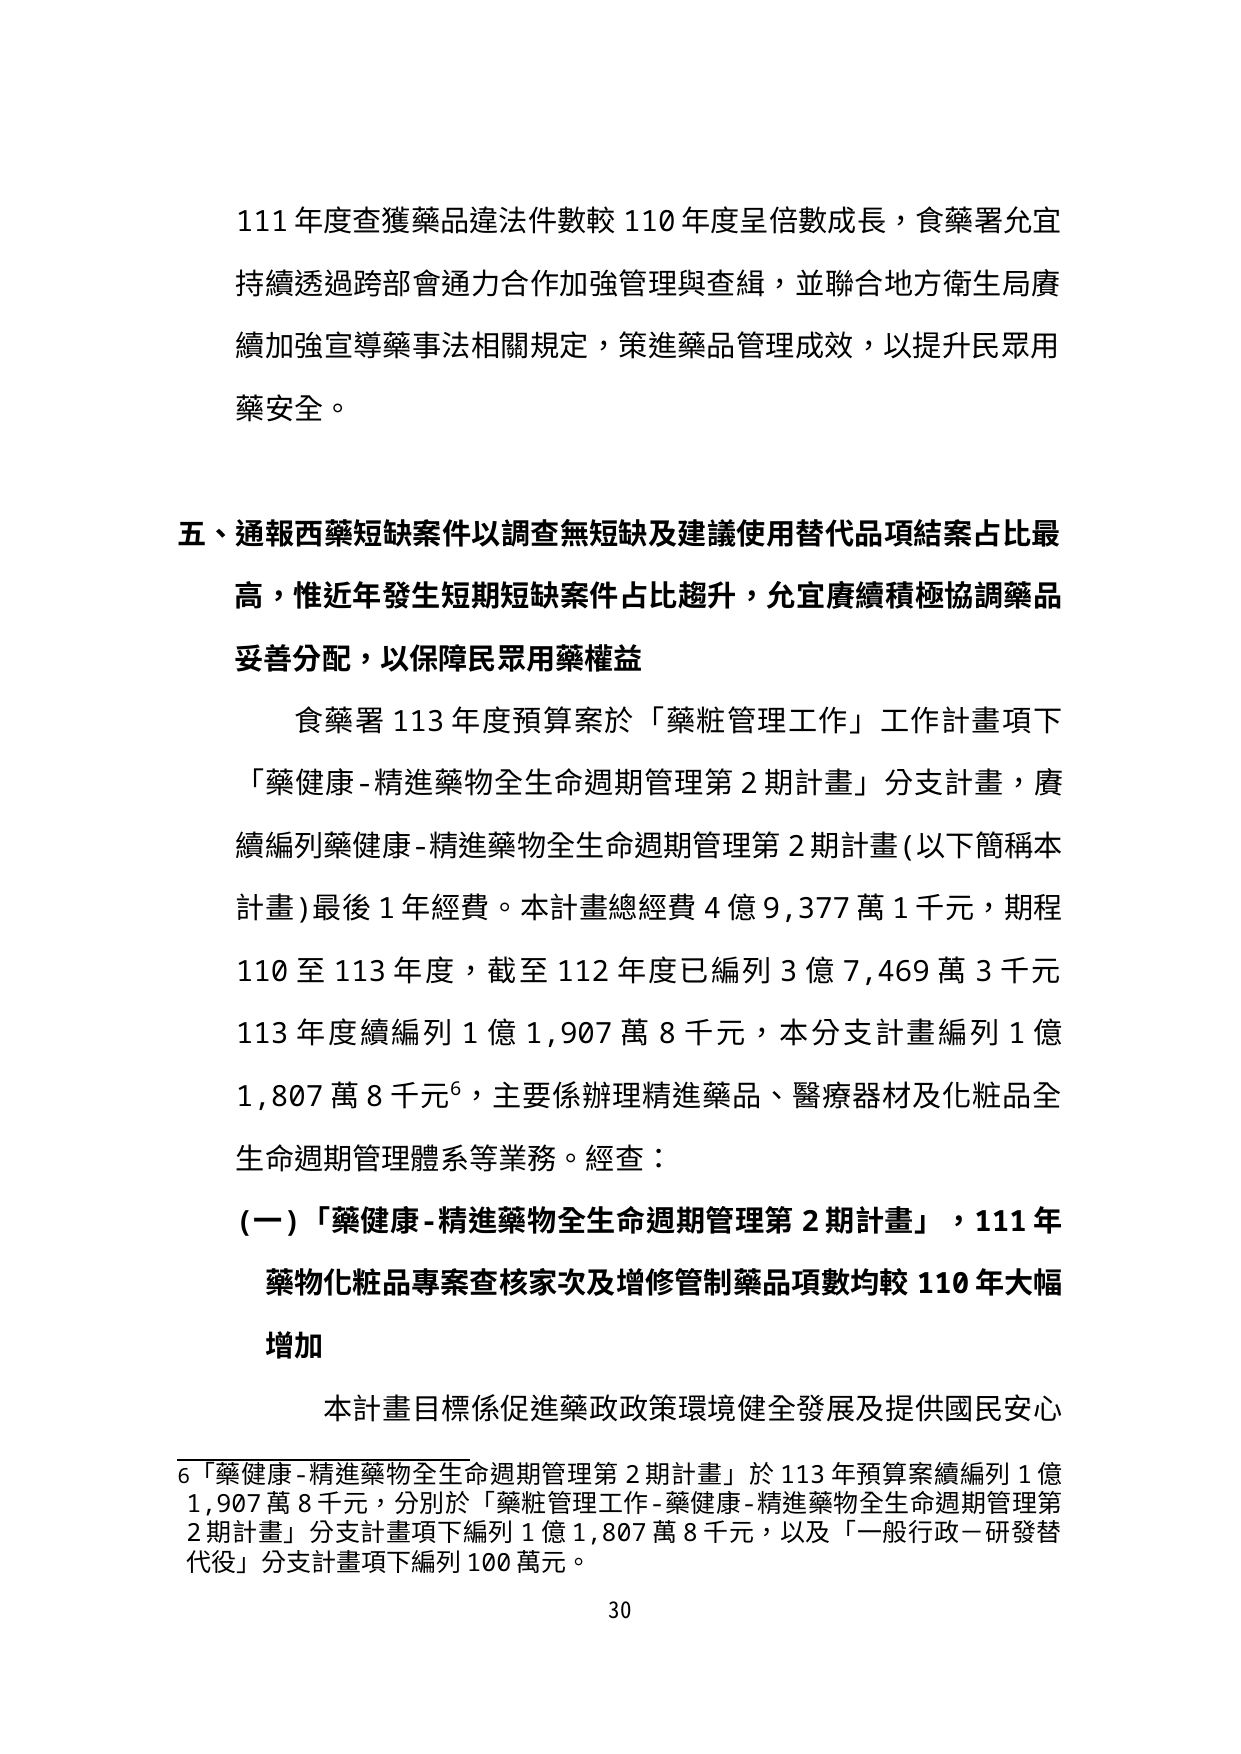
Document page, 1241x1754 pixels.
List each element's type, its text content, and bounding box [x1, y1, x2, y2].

text 五、通報西藥短缺案件以調查無短缺及建議使用替代品項結案占比最高，惟近年發生短期短缺案件占比趨升，允宜賡續積極協調藥品妥善分配，以保障民眾用藥權益 [177, 490, 1063, 677]
text 食藥署113年度預算案於「藥粧管理工作」工作計畫項下「藥健康-精進藥物全生命週期管理第2期計畫」分支計畫，賡續編列藥健康-精進藥物全生命週期管理第2期計畫(以下簡稱本計畫)最後1年經費。本計畫總經費4億9,377萬1千元，期程110至113年度，截至112年度已編列3億7,469萬3千元，113年度續編列1億1,907萬8千元，本分支計畫編列1億1,807萬8千元，主要係辦理精進藥品、醫療器材及化粧品全生命週期管理體系等業務。經查： [236, 677, 1063, 1177]
text 本計畫目標係促進藥政政策環境健全發展及提供國民安心用藥環境，實施內容包括：1.推動國際協和之藥政管理法規，深化醫藥產業諮詢輔導及審查作業；2.周全產製品質管理及查核基礎，落實產品登錄、安全檢測及供應管理機制；3.強化產品流通運銷機制，加強上市後風險管理及廣告監管；4.拓展衛教宣導及藥事服務網絡，深耕民眾正確用藥觀念，以達藥物政策深耕拓展、產業健全安定發展及流通運銷安心用藥之3大目標。110至111年度決算數介於1.19億元至1.24億元之間(詳表1)，執行率為98.41%至99.54%，其中重要成果包括：藥物、化粧品專案查核家次由110年之468家提升至111年之931家，增修管制藥品項數由110年之6項提升至111年之311項等。 [265, 1365, 1063, 1427]
text 111年度查獲藥品違法件數較110年度呈倍數成長，食藥署允宜持續透過跨部會通力合作加強管理與查緝，並聯合地方衛生局賡續加強宣導藥事法相關規定，策進藥品管理成效，以提升民眾用藥安全。 [236, 177, 1063, 427]
text (一)「藥健康-精進藥物全生命週期管理第2期計畫」，111年藥物化粧品專案查核家次及增修管制藥品項數均較110年大幅增加 [236, 1177, 1063, 1365]
text 「藥健康-精進藥物全生命週期管理第2期計畫」於113年預算案續編列1億1,907萬8千元，分別於「藥粧管理工作-藥健康-精進藥物全生命週期管理第2期計畫」分支計畫項下編列1億1,807萬8千元，以及「一般行政－研發替代役」分支計畫項下編列100萬元。 [177, 1460, 1063, 1577]
